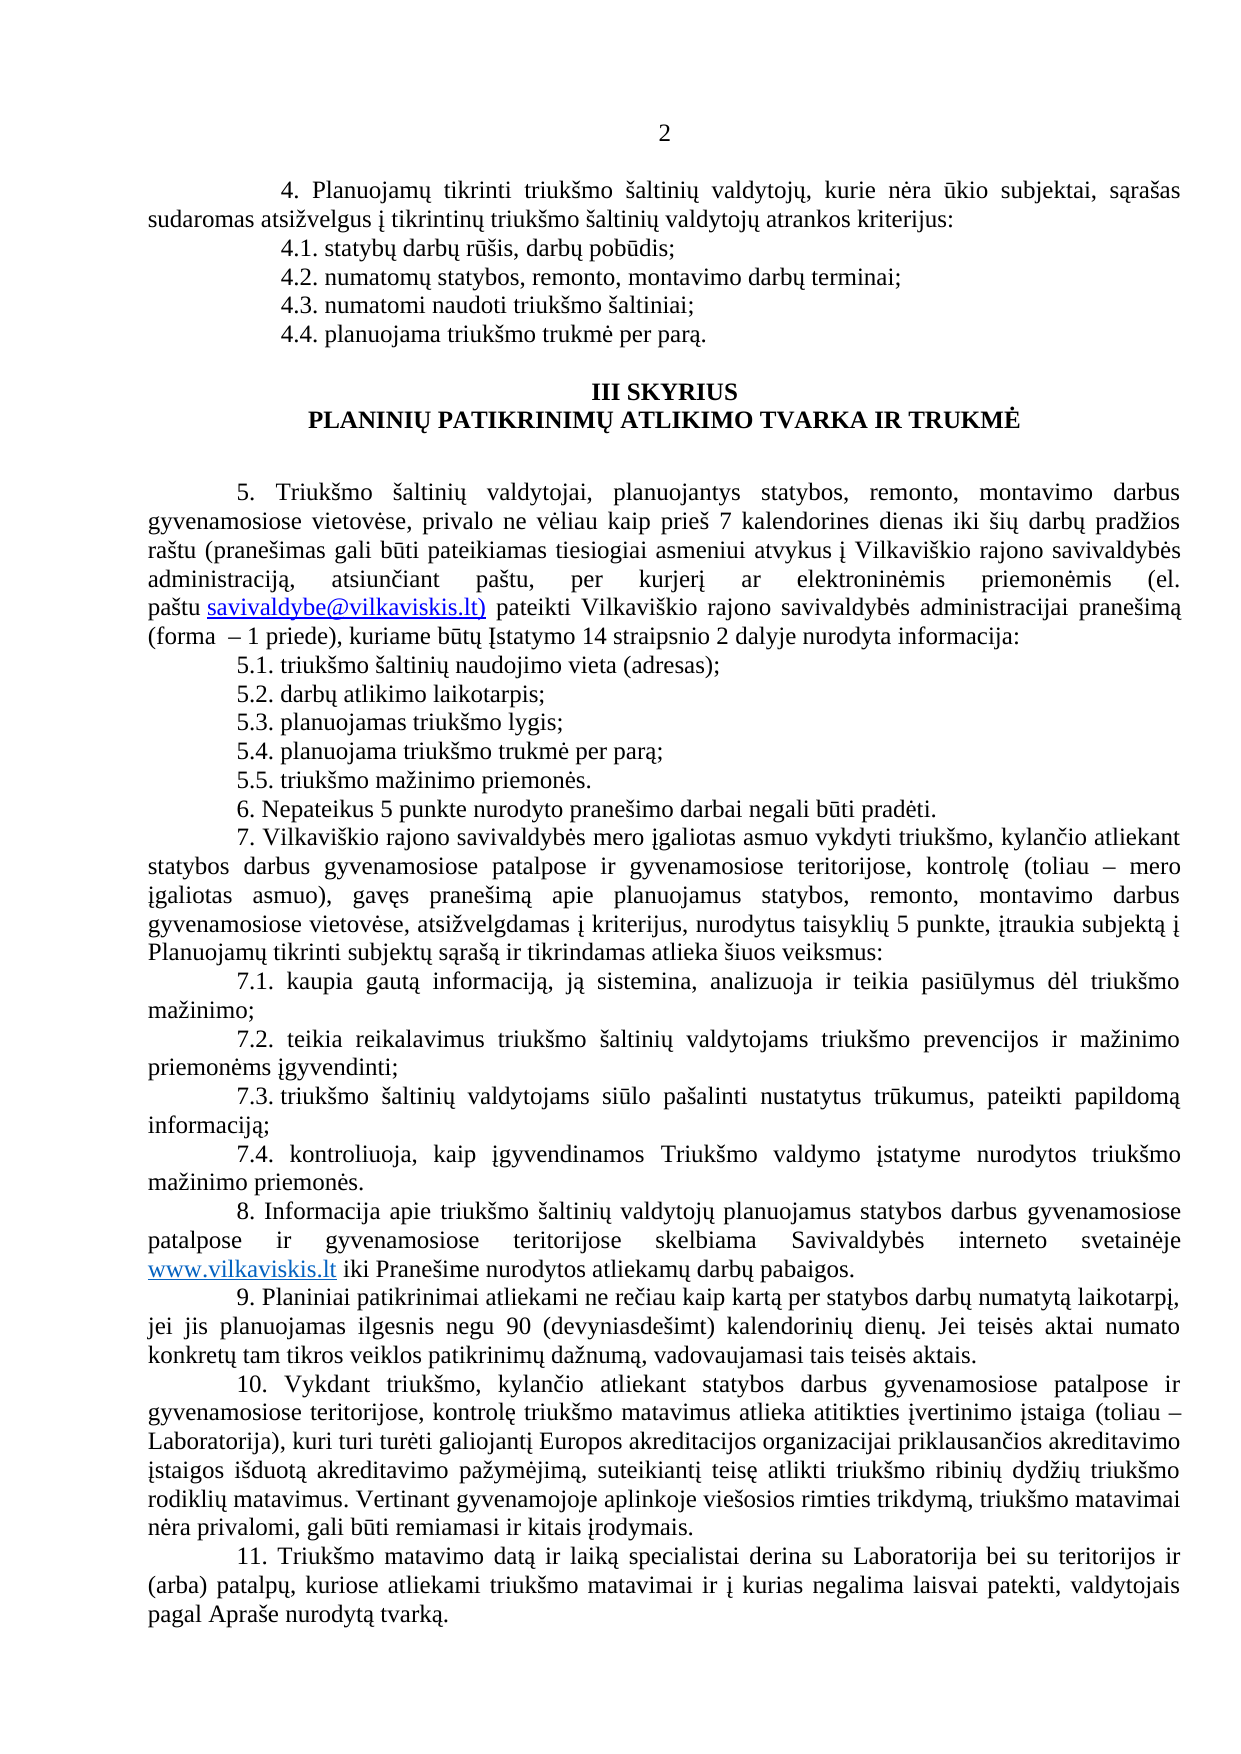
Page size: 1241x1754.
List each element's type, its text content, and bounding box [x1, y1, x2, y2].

text 5.5. triukšmo mažinimo priemonės. [148, 765, 1181, 794]
text 7.1. kaupia gautą informaciją, ją sistemina, analizuoja ir teikia pasiūlymus dėl triukšmo mažinimo; [148, 966, 1181, 1024]
text 4.4. planuojama triukšmo trukmė per parą. [148, 319, 1181, 348]
text 5.3. planuojamas triukšmo lygis; [148, 707, 1181, 736]
text 5.4. planuojama triukšmo trukmė per parą; [148, 736, 1181, 765]
text III SKYRIUS [148, 377, 1181, 406]
text 4.1. statybų darbų rūšis, darbų pobūdis; [148, 233, 1181, 262]
text 7.3. triukšmo šaltinių valdytojams siūlo pašalinti nustatytus trūkumus, pateikti papildomą informaciją; [148, 1081, 1181, 1139]
text 4. Planuojamų tikrinti triukšmo šaltinių valdytojų, kurie nėra ūkio subjektai, sąrašas sudaromas atsižvelgus į tikrintinų triukšmo šaltinių valdytojų atrankos kriterijus: [148, 176, 1181, 233]
text 4.2. numatomų statybos, remonto, montavimo darbų terminai; [148, 262, 1181, 291]
text 4.3. numatomi naudoti triukšmo šaltiniai; [148, 291, 1181, 319]
text 5. Triukšmo šaltinių valdytojai, planuojantys statybos, remonto, montavimo darbus gyvenamosiose vietovėse, privalo ne vėliau kaip prieš 7 kalendorines dienas iki šių darbų pradžios raštu (pranešimas gali būti pateikiamas tiesiogiai asmeniui atvykus į Vilkaviškio rajono savivaldybės administraciją, atsiunčiant paštu, per kurjerį ar elektroninėmis priemonėmis (el. paštu savivaldybe@vilkaviskis.lt) pateikti Vilkaviškio rajono savivaldybės administracijai pranešimą (forma – 1 priede), kuriame būtų Įstatymo 14 straipsnio 2 dalyje nurodyta informacija: [148, 477, 1181, 650]
text 7. Vilkaviškio rajono savivaldybės mero įgaliotas asmuo vykdyti triukšmo, kylančio atliekant statybos darbus gyvenamosiose patalpose ir gyvenamosiose teritorijose, kontrolę (toliau – mero įgaliotas asmuo), gavęs pranešimą apie planuojamus statybos, remonto, montavimo darbus gyvenamosiose vietovėse, atsižvelgdamas į kriterijus, nurodytus taisyklių 5 punkte, įtraukia subjektą į Planuojamų tikrinti subjektų sąrašą ir tikrindamas atlieka šiuos veiksmus: [148, 822, 1181, 966]
text 10. Vykdant triukšmo, kylančio atliekant statybos darbus gyvenamosiose patalpose ir gyvenamosiose teritorijose, kontrolę triukšmo matavimus atlieka atitikties įvertinimo įstaiga (toliau – Laboratorija), kuri turi turėti galiojantį Europos akreditacijos organizacijai priklausančios akreditavimo įstaigos išduotą akreditavimo pažymėjimą, suteikiantį teisę atlikti triukšmo ribinių dydžių triukšmo rodiklių matavimus. Vertinant gyvenamojoje aplinkoje viešosios rimties trikdymą, triukšmo matavimai nėra privalomi, gali būti remiamasi ir kitais įrodymais. [148, 1369, 1181, 1541]
text 5.1. triukšmo šaltinių naudojimo vieta (adresas); [148, 650, 1181, 679]
text 11. Triukšmo matavimo datą ir laiką specialistai derina su Laboratorija bei su teritorijos ir (arba) patalpų, kuriose atliekami triukšmo matavimai ir į kurias negalima laisvai patekti, valdytojais pagal Apraše nurodytą tvarką. [148, 1541, 1181, 1627]
text 8. Informacija apie triukšmo šaltinių valdytojų planuojamus statybos darbus gyvenamosiose patalpose ir gyvenamosiose teritorijose skelbiama Savivaldybės interneto svetainėje www.vilkaviskis.lt iki Pranešime nurodytos atliekamų darbų pabaigos. [148, 1196, 1181, 1282]
text 7.2. teikia reikalavimus triukšmo šaltinių valdytojams triukšmo prevencijos ir mažinimo priemonėms įgyvendinti; [148, 1024, 1181, 1081]
text PLANINIŲ PATIKRINIMŲ ATLIKIMO TVARKA IR TRUKMĖ [148, 406, 1181, 434]
text 6. Nepateikus 5 punkte nurodyto pranešimo darbai negali būti pradėti. [148, 794, 1181, 822]
text 7.4. kontroliuoja, kaip įgyvendinamos Triukšmo valdymo įstatyme nurodytos triukšmo mažinimo priemonės. [148, 1139, 1181, 1196]
text 9. Planiniai patikrinimai atliekami ne rečiau kaip kartą per statybos darbų numatytą laikotarpį, jei jis planuojamas ilgesnis negu 90 (devyniasdešimt) kalendorinių dienų. Jei teisės aktai numato konkretų tam tikros veiklos patikrinimų dažnumą, vadovaujamasi tais teisės aktais. [148, 1282, 1181, 1369]
text 5.2. darbų atlikimo laikotarpis; [148, 679, 1181, 707]
